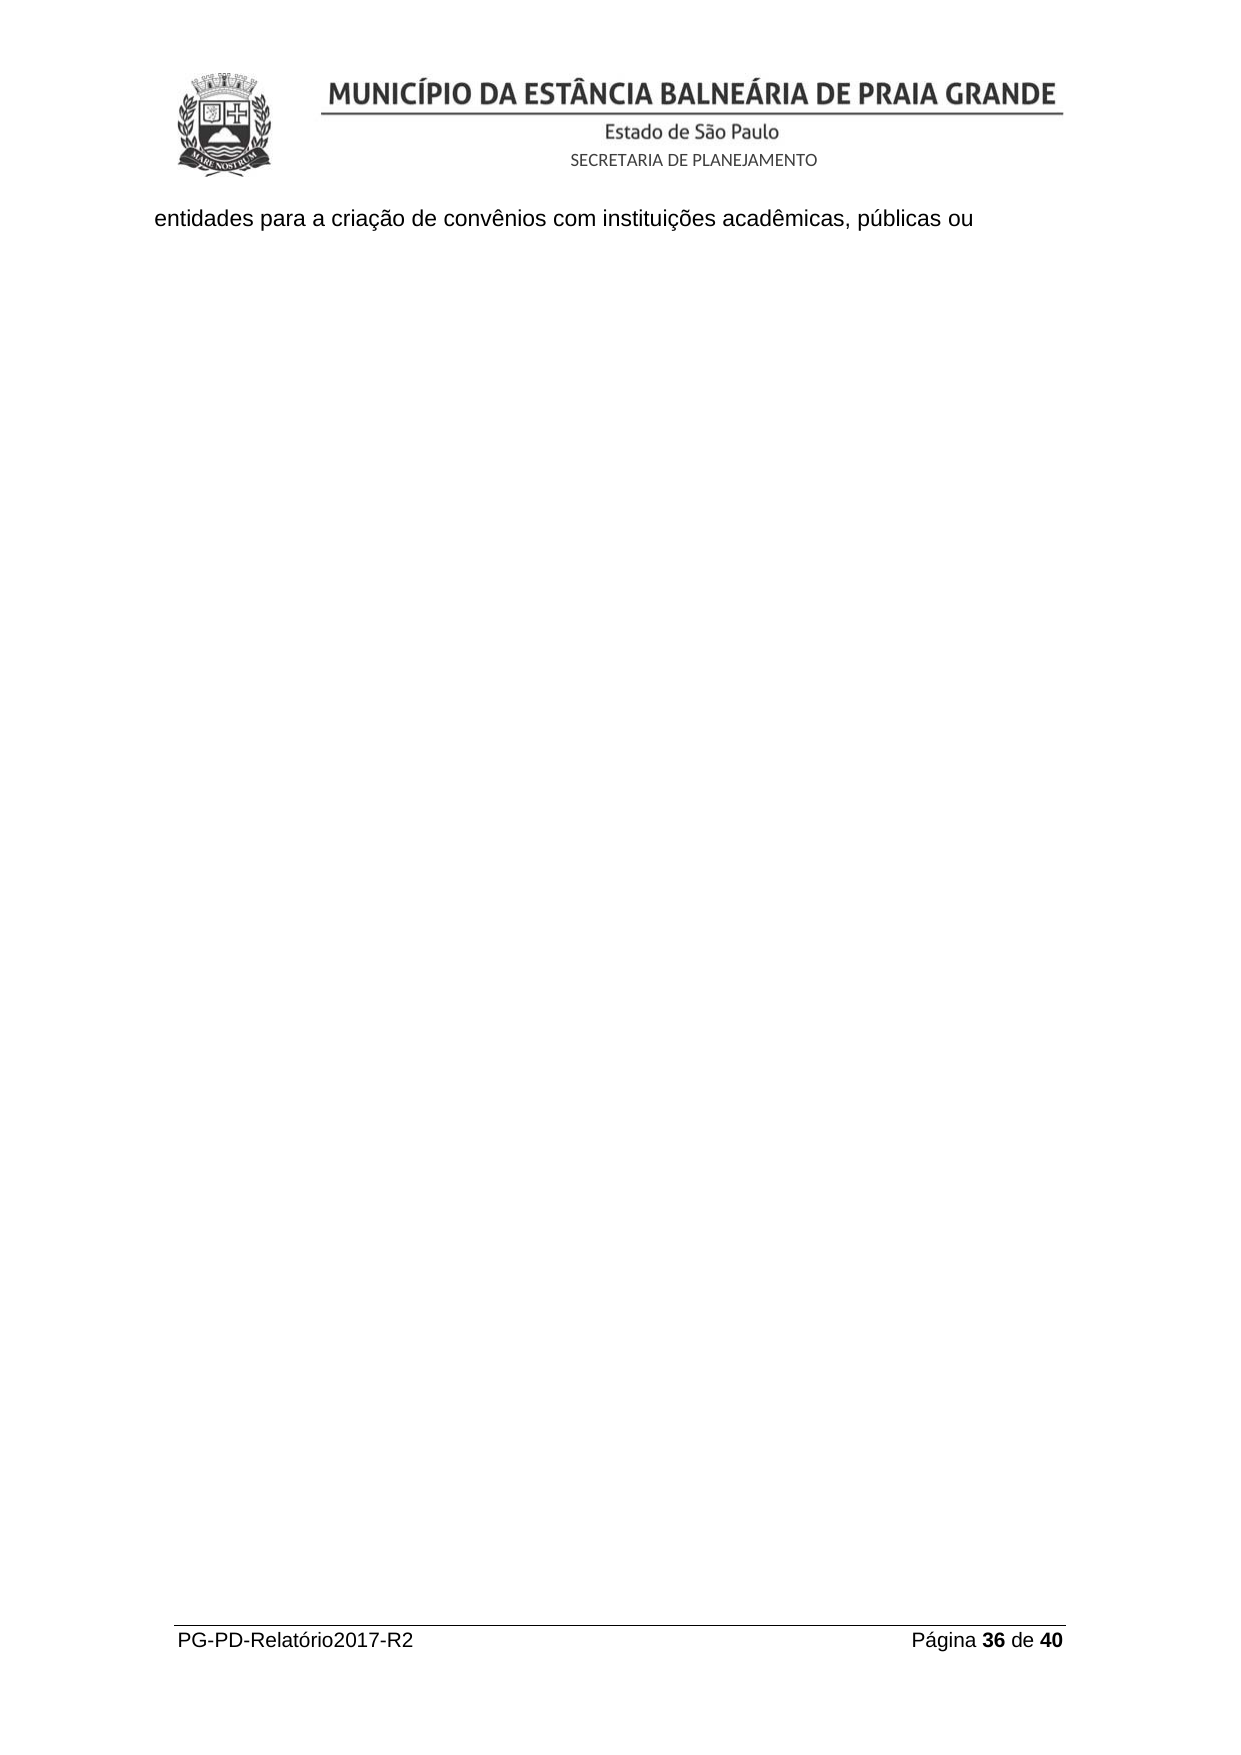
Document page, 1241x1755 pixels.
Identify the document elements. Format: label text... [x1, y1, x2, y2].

text entidades para a criação de convênios com instituições acadêmicas, públicas ou [154, 204, 1064, 231]
